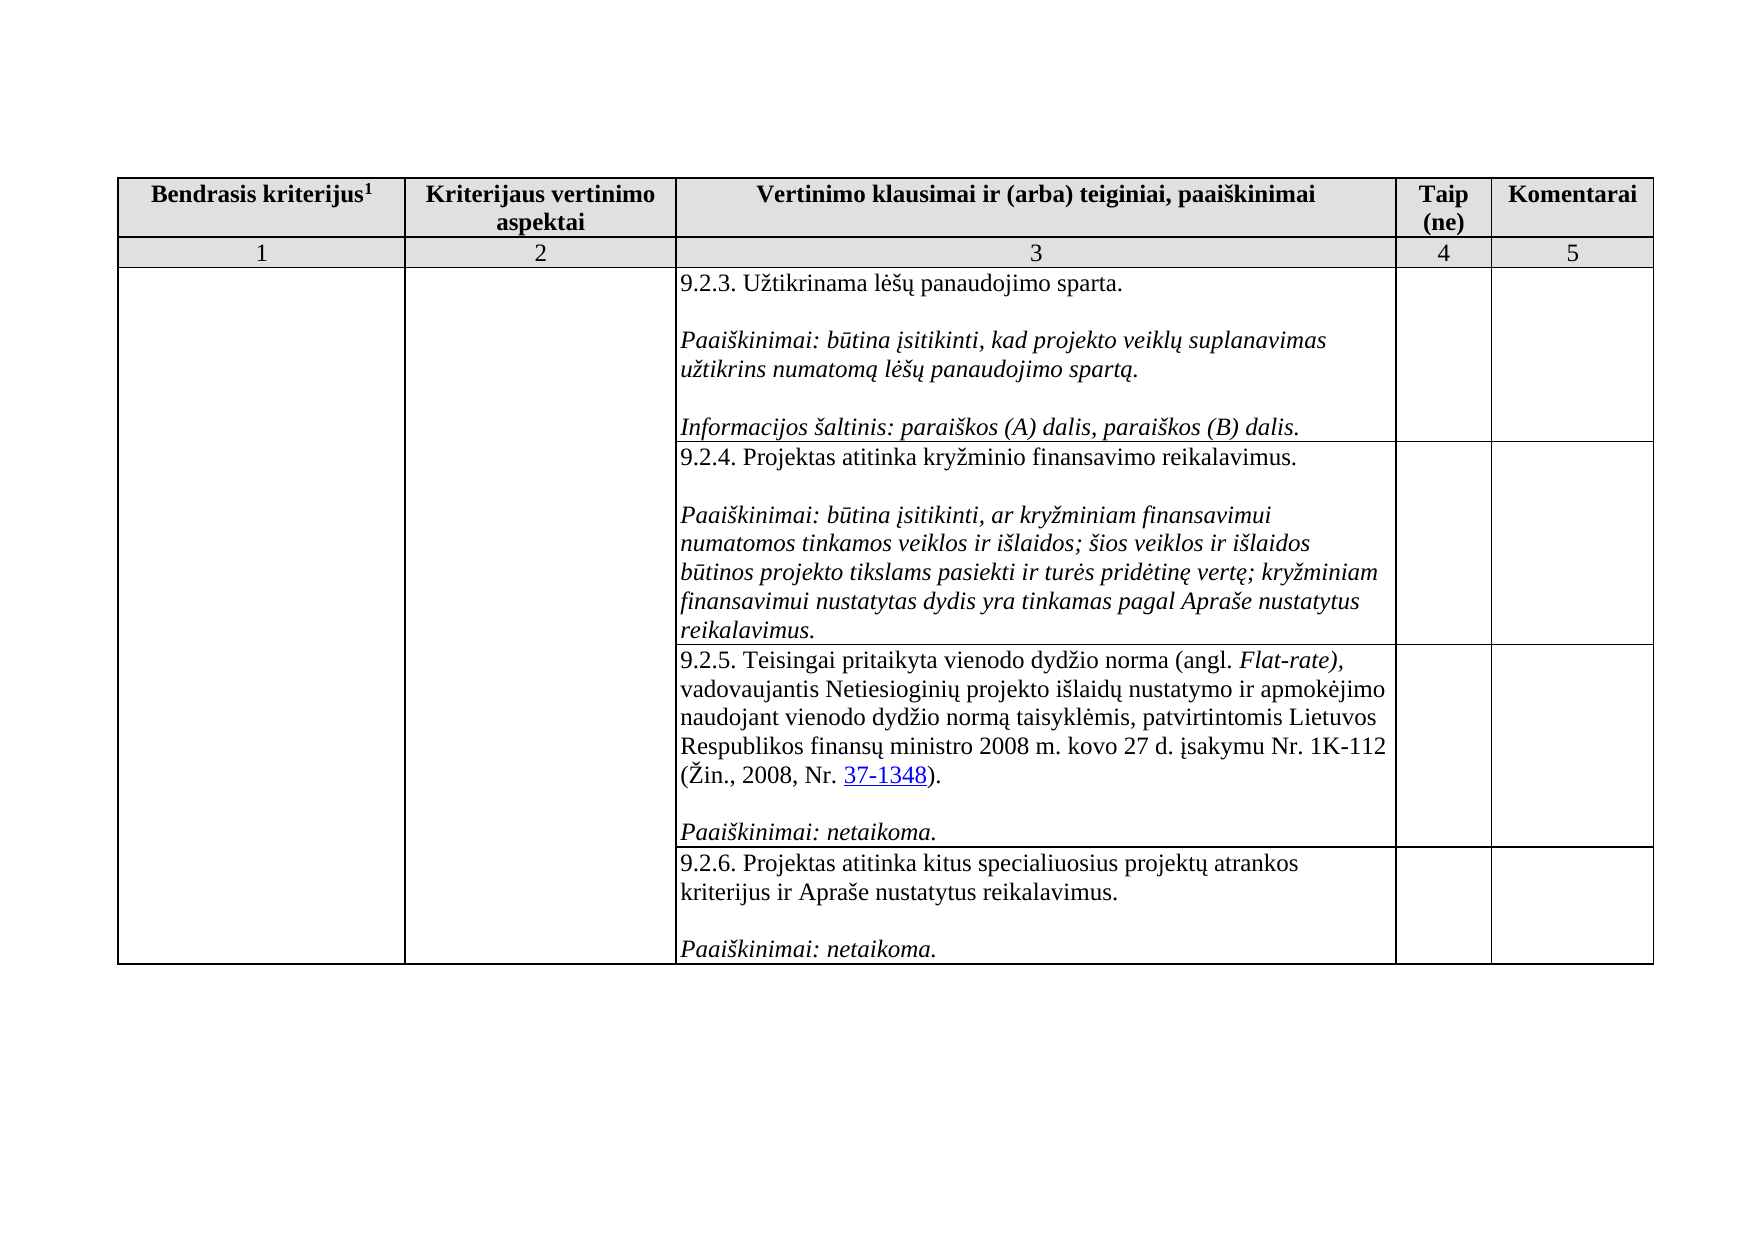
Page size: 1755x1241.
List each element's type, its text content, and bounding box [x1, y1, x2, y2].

table_cell [1397, 645, 1491, 846]
table_cell [119, 268, 404, 963]
table_cell 9.2.4. Projektas atitinka kryžminio finansavimo reikalavimus. Paaiškinimai: būtina įsitikinti, ar kryžminiam finansavimui numatomos tinkamos veiklos ir išlaidos; šios veiklos ir išlaidos būtinos projekto tikslams pasiekti ir turės pridėtinę vertę; kryžminiam finansavimui nustatytas dydis yra tinkamas pagal Apraše nustatytus reikalavimus. [677, 442, 1395, 643]
table_cell 5 [1492, 238, 1653, 267]
table_cell [1492, 645, 1653, 846]
table_header Taip (ne) [1397, 179, 1491, 236]
table_header Vertinimo klausimai ir (arba) teiginiai, paaiškinimai [677, 179, 1395, 236]
table_cell 3 [677, 238, 1395, 267]
table_cell [1492, 442, 1653, 643]
table_cell [1492, 848, 1653, 963]
table_header Komentarai [1492, 179, 1653, 236]
table_cell 4 [1397, 238, 1491, 267]
table_cell 9.2.3. Užtikrinama lėšų panaudojimo sparta. Paaiškinimai: būtina įsitikinti, kad projekto veiklų suplanavimas užtikrins numatomą lėšų panaudojimo spartą. Informacijos šaltinis: paraiškos (A) dalis, paraiškos (B) dalis. [677, 268, 1395, 441]
table_cell [1397, 848, 1491, 963]
table_cell [1492, 268, 1653, 441]
table_cell 9.2.6. Projektas atitinka kitus specialiuosius projektų atrankos kriterijus ir Apraše nustatytus reikalavimus. Paaiškinimai: netaikoma. [677, 848, 1395, 963]
table_header Bendrasis kriterijus1 [119, 179, 404, 236]
table_cell [1397, 268, 1491, 441]
table_cell [1397, 442, 1491, 643]
table_cell 9.2.5. Teisingai pritaikyta vienodo dydžio norma (angl. Flat-rate), vadovaujantis Netiesioginių projekto išlaidų nustatymo ir apmokėjimo naudojant vienodo dydžio normą taisyklėmis, patvirtintomis Lietuvos Respublikos finansų ministro 2008 m. kovo 27 d. įsakymu Nr. 1K-112 (Žin., 2008, Nr. 37-1348). Paaiškinimai: netaikoma. [677, 645, 1395, 846]
table_header Kriterijaus vertinimo aspektai [406, 179, 675, 236]
table_cell [406, 268, 675, 963]
table_cell 1 [119, 238, 404, 267]
table_cell 2 [406, 238, 675, 267]
